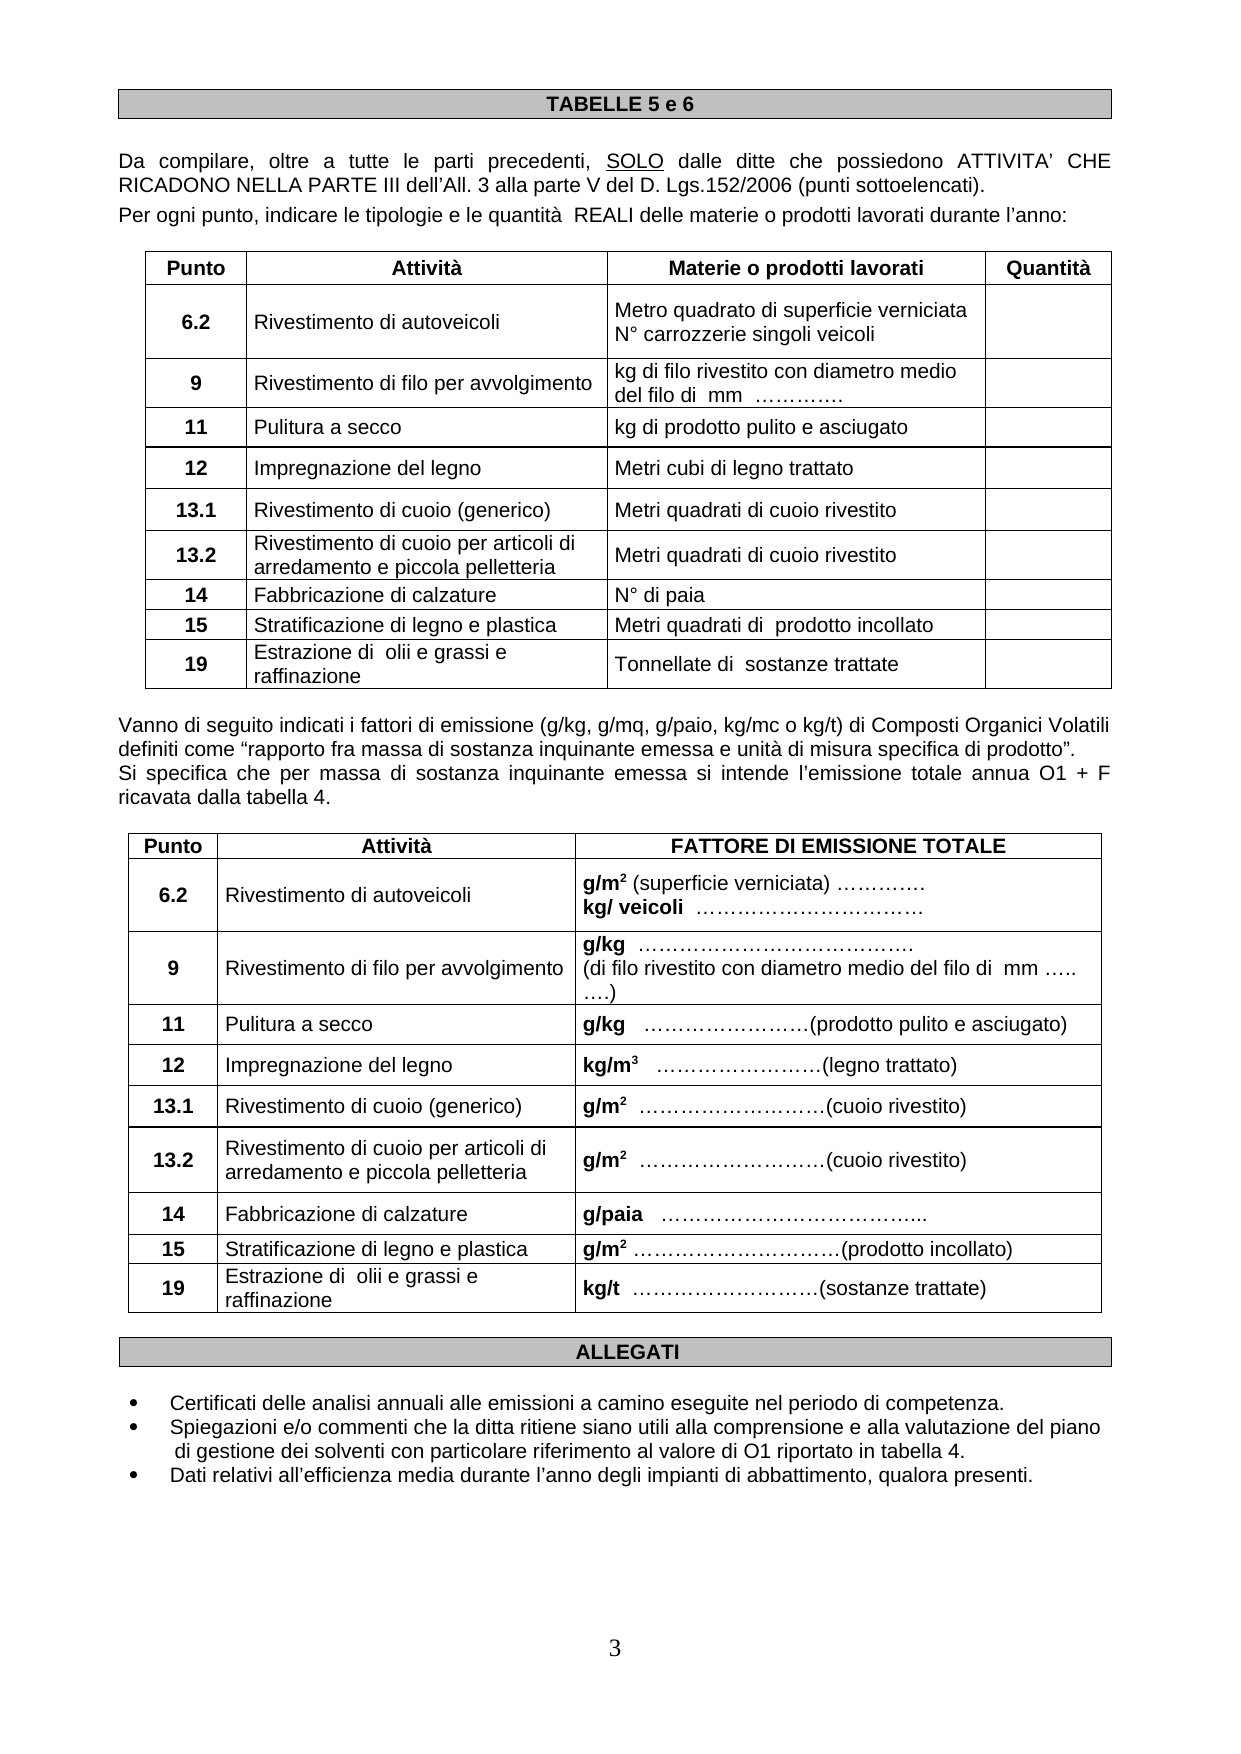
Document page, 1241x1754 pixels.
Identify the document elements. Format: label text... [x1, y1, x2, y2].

table_cell 19 [146, 640, 246, 688]
table_cell 12 [129, 1045, 217, 1085]
table_header Quantità [986, 252, 1111, 284]
table_cell Metri quadrati di cuoio rivestito [608, 531, 985, 579]
table_cell Rivestimento di cuoio per articoli di arredamento e piccola pelletteria [247, 531, 607, 579]
table_cell g/m2 …………………………(prodotto incollato) [576, 1235, 1101, 1263]
table_header Punto [129, 834, 217, 858]
table_cell Fabbricazione di calzature [247, 580, 607, 609]
table_header Attività [218, 834, 575, 858]
table_cell Rivestimento di filo per avvolgimento [247, 359, 607, 407]
table_cell 6.2 [129, 859, 217, 931]
table_cell Rivestimento di cuoio (generico) [247, 489, 607, 530]
table_cell Impregnazione del legno [218, 1045, 575, 1085]
table_cell Rivestimento di cuoio (generico) [218, 1086, 575, 1126]
table_cell Rivestimento di autoveicoli [218, 859, 575, 931]
table_cell Tonnellate di sostanze trattate [608, 640, 985, 688]
table_cell Impregnazione del legno [247, 448, 607, 488]
table_cell g/m2 (superficie verniciata) …………. kg/ veicoli …………………………… [576, 859, 1101, 931]
table_cell kg/m3 ……………………(legno trattato) [576, 1045, 1101, 1085]
table_cell N° di paia [608, 580, 985, 609]
table_cell kg/t ………………………(sostanze trattate) [576, 1264, 1101, 1312]
list Dati relativi all’efficienza media durante l’anno degli impianti di abbattimento, qualora presenti. [130, 1463, 1112, 1487]
table_cell [986, 531, 1111, 579]
table_cell Rivestimento di autoveicoli [247, 285, 607, 358]
table_cell Metri cubi di legno trattato [608, 448, 985, 488]
list Certificati delle analisi annuali alle emissioni a camino eseguite nel periodo di competenza. [130, 1391, 1112, 1415]
table_header Punto [146, 252, 246, 284]
text ALLEGATI [120, 1338, 1111, 1366]
table_cell [986, 448, 1111, 488]
text Vanno di seguito indicati i fattori di emissione (g/kg, g/mq, g/paio, kg/mc o kg/t) di Composti Organici Volatili definiti come “rapporto fra massa di sostanza inquinante emessa e unità di misura specifica di prodotto”. [118, 713, 1112, 761]
table_cell [986, 610, 1111, 639]
table_header FATTORE DI EMISSIONE TOTALE [576, 834, 1101, 858]
table_cell 13.2 [146, 531, 246, 579]
table_cell g/m2 ………………………(cuoio rivestito) [576, 1086, 1101, 1126]
text Si specifica che per massa di sostanza inquinante emessa si intende l’emissione totale annua O1 + F ricavata dalla tabella 4. [118, 761, 1112, 809]
table_cell 6.2 [146, 285, 246, 358]
table_cell 9 [146, 359, 246, 407]
table_cell [986, 640, 1111, 688]
table_cell Pulitura a secco [247, 408, 607, 446]
table_cell g/paia ………………………………... [576, 1193, 1101, 1234]
table_cell Metri quadrati di cuoio rivestito [608, 489, 985, 530]
table_cell Estrazione di olii e grassi e raffinazione [218, 1264, 575, 1312]
table_cell 9 [129, 932, 217, 1004]
table_cell 11 [129, 1005, 217, 1043]
table_cell Stratificazione di legno e plastica [247, 610, 607, 639]
table_cell [986, 408, 1111, 446]
table_cell [986, 580, 1111, 609]
list Spiegazioni e/o commenti che la ditta ritiene siano utili alla comprensione e alla valutazione del piano di gestione dei solventi con particolare riferimento al valore di O1 riportato in tabella 4. [130, 1415, 1112, 1463]
table_cell [986, 359, 1111, 407]
table_cell 15 [146, 610, 246, 639]
table_cell 13.2 [129, 1128, 217, 1192]
table_cell kg di prodotto pulito e asciugato [608, 408, 985, 446]
table_cell 13.1 [146, 489, 246, 530]
table_cell g/m2 ………………………(cuoio rivestito) [576, 1128, 1101, 1192]
table_cell [986, 489, 1111, 530]
table_cell Rivestimento di cuoio per articoli di arredamento e piccola pelletteria [218, 1128, 575, 1192]
table_header Materie o prodotti lavorati [608, 252, 985, 284]
table_cell Metri quadrati di prodotto incollato [608, 610, 985, 639]
table_cell Stratificazione di legno e plastica [218, 1235, 575, 1263]
table_header Attività [247, 252, 607, 284]
table_cell kg di filo rivestito con diametro medio del filo di mm …………. [608, 359, 985, 407]
text TABELLE 5 e 6 [119, 90, 1111, 118]
table_cell Fabbricazione di calzature [218, 1193, 575, 1234]
text Da compilare, oltre a tutte le parti precedenti, SOLO dalle ditte che possiedono ATTIVITA’ CHE RICADONO NELLA PARTE III dell’All. 3 alla parte V del D. Lgs.152/2006 (punti sottoelencati). [118, 149, 1112, 197]
table_cell [986, 285, 1111, 358]
table_cell 13.1 [129, 1086, 217, 1126]
table_cell Pulitura a secco [218, 1005, 575, 1043]
table_cell Estrazione di olii e grassi e raffinazione [247, 640, 607, 688]
table_cell 19 [129, 1264, 217, 1312]
table_cell 14 [129, 1193, 217, 1234]
table_cell 11 [146, 408, 246, 446]
table_cell Rivestimento di filo per avvolgimento [218, 932, 575, 1004]
table_cell g/kg …………………………………. (di filo rivestito con diametro medio del filo di mm …..….) [576, 932, 1101, 1004]
table_cell 12 [146, 448, 246, 488]
table_cell 15 [129, 1235, 217, 1263]
table_cell g/kg ……………………(prodotto pulito e asciugato) [576, 1005, 1101, 1043]
table_cell Metro quadrato di superficie verniciata N° carrozzerie singoli veicoli [608, 285, 985, 358]
table_cell 14 [146, 580, 246, 609]
text Per ogni punto, indicare le tipologie e le quantità REALI delle materie o prodotti lavorati durante l’anno: [118, 203, 1112, 227]
